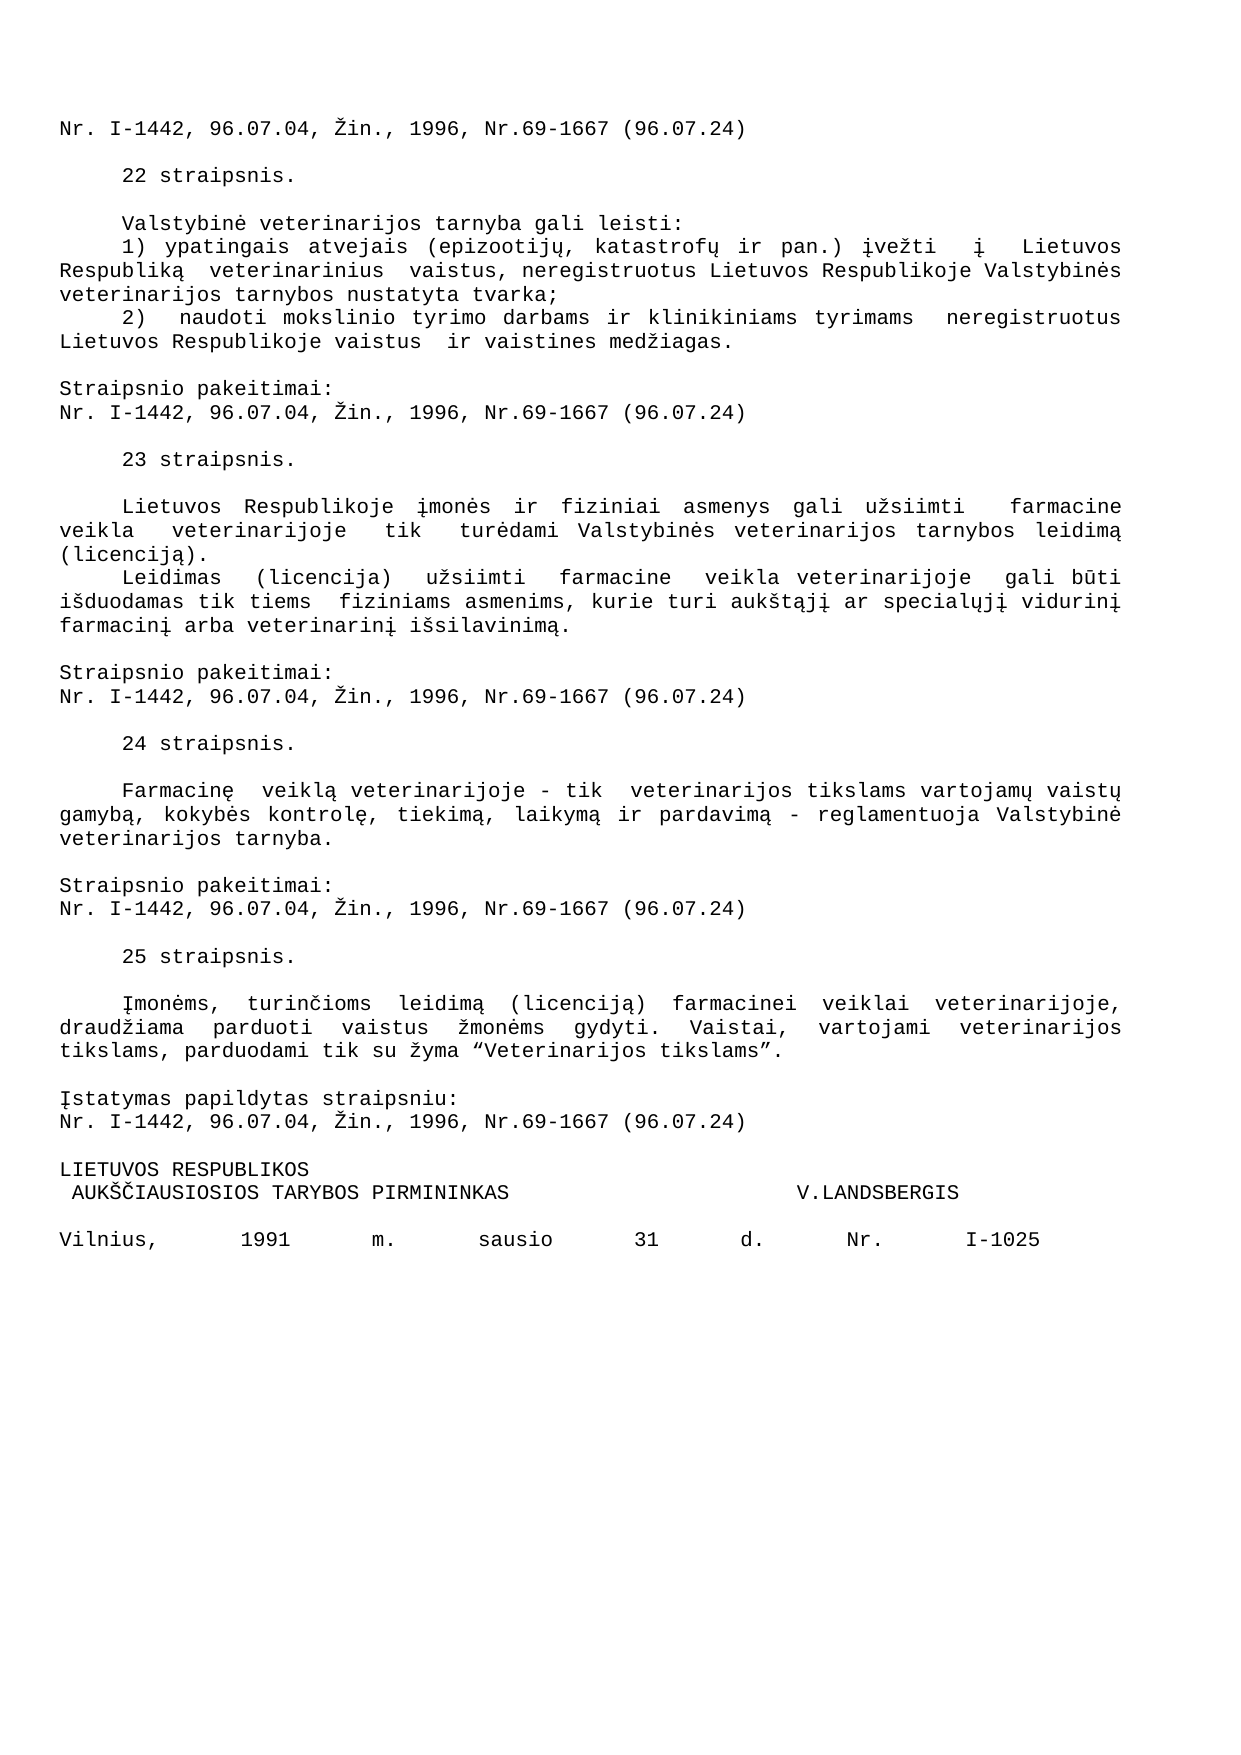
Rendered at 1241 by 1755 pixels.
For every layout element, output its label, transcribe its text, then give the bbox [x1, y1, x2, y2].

text Nr. I-1442, 96.07.04, Žin., 1996, Nr.69-1667 (96.07.24) [59, 402, 1122, 426]
text Nr. I-1442, 96.07.04, Žin., 1996, Nr.69-1667 (96.07.24) [59, 1111, 1122, 1135]
text Įmonėms, turinčioms leidimą (licenciją) farmacinei veiklai veterinarijoje, draudžiama parduoti vaistus žmonėms gydyti. Vaistai, vartojami veterinarijos tikslams, parduodami tik su žyma “Veterinarijos tikslams”. [59, 993, 1122, 1064]
text Nr. I-1442, 96.07.04, Žin., 1996, Nr.69-1667 (96.07.24) [59, 686, 1122, 709]
text Nr. I-1442, 96.07.04, Žin., 1996, Nr.69-1667 (96.07.24) [59, 118, 1122, 142]
text Leidimas (licencija) užsiimti farmacine veikla veterinarijoje gali būti išduodamas tik tiems fiziniams asmenims, kurie turi aukštąjį ar specialųjį vidurinį farmacinį arba veterinarinį išsilavinimą. [59, 567, 1122, 638]
text AUKŠČIAUSIOSIOS TARYBOS PIRMININKAS V.LANDSBERGIS [59, 1182, 1122, 1206]
text Įstatymas papildytas straipsniu: [59, 1088, 1122, 1111]
text Straipsnio pakeitimai: [59, 662, 1122, 686]
text Straipsnio pakeitimai: [59, 378, 1122, 402]
text 25 straipsnis. [59, 946, 1122, 969]
text 22 straipsnis. [59, 165, 1122, 189]
text Vilnius, 1991 m. sausio 31 d. Nr. I-1025 [59, 1229, 1122, 1277]
text Nr. I-1442, 96.07.04, Žin., 1996, Nr.69-1667 (96.07.24) [59, 898, 1122, 922]
text 24 straipsnis. [59, 733, 1122, 757]
text 2) naudoti mokslinio tyrimo darbams ir klinikiniams tyrimams neregistruotus Lietuvos Respublikoje vaistus ir vaistines medžiagas. [59, 307, 1122, 354]
text Lietuvos Respublikoje įmonės ir fiziniai asmenys gali užsiimti farmacine veikla veterinarijoje tik turėdami Valstybinės veterinarijos tarnybos leidimą (licenciją). [59, 496, 1122, 567]
text LIETUVOS RESPUBLIKOS [59, 1158, 1122, 1182]
text 1) ypatingais atvejais (epizootijų, katastrofų ir pan.) įvežti į Lietuvos Respubliką veterinarinius vaistus, neregistruotus Lietuvos Respublikoje Valstybinės veterinarijos tarnybos nustatyta tvarka; [59, 236, 1122, 307]
text Farmacinę veiklą veterinarijoje - tik veterinarijos tikslams vartojamų vaistų gamybą, kokybės kontrolę, tiekimą, laikymą ir pardavimą - reglamentuoja Valstybinė veterinarijos tarnyba. [59, 780, 1122, 851]
text 23 straipsnis. [59, 449, 1122, 473]
text Valstybinė veterinarijos tarnyba gali leisti: [59, 213, 1122, 236]
text Straipsnio pakeitimai: [59, 875, 1122, 898]
